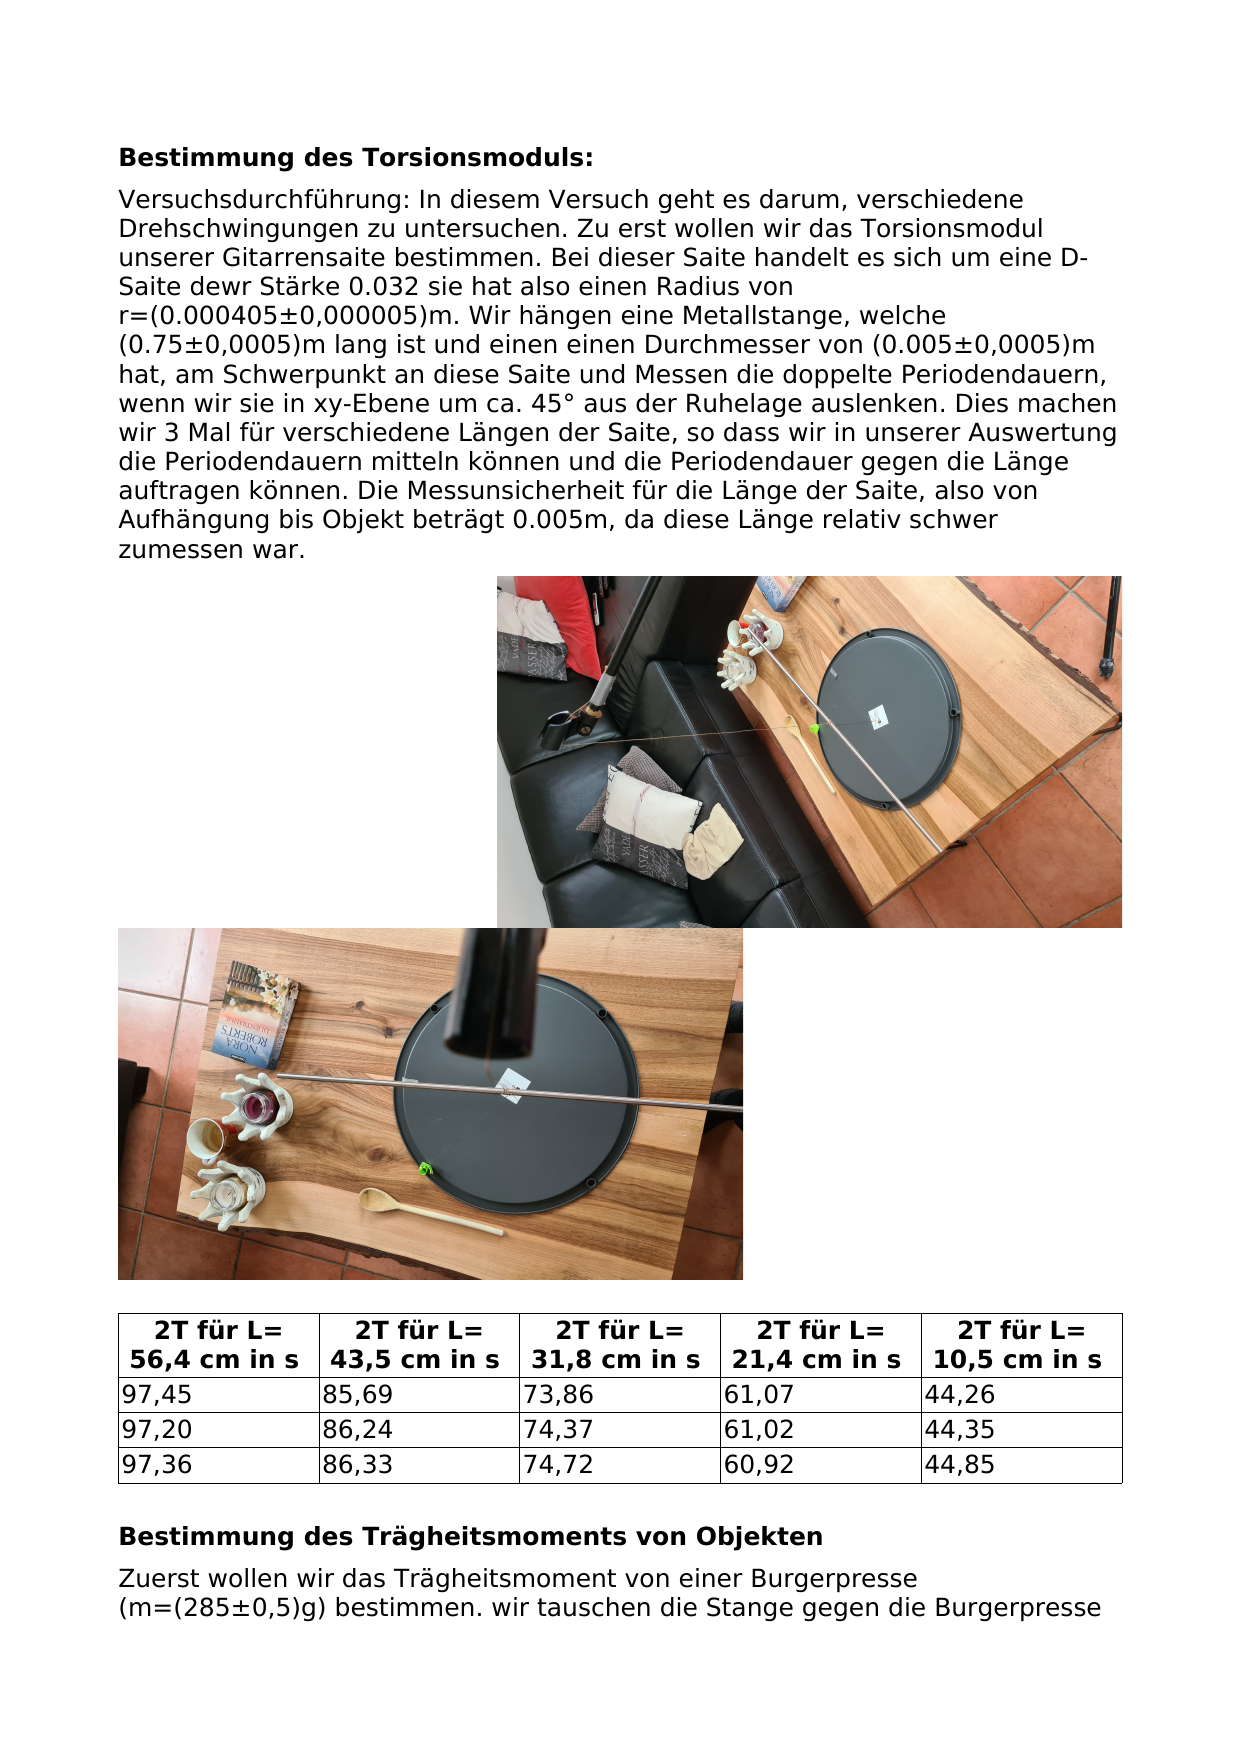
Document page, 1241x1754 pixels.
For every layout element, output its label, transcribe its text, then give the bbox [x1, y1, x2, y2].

table_cell 61,07 [721, 1378, 921, 1412]
table_cell 74,72 [520, 1448, 720, 1482]
table_cell 60,92 [721, 1448, 921, 1482]
text Zuerst wollen wir das Trägheitsmoment von einer Burgerpresse (m=(285±0,5)g) bestimmen. wir tauschen die Stange gegen die Burgerpresse [118, 1564, 1122, 1622]
table_cell 86,24 [320, 1413, 519, 1447]
table_cell 85,69 [320, 1378, 519, 1412]
table_header 2T für L= 56,4 cm in s [119, 1314, 319, 1377]
text Versuchsdurchführung: In diesem Versuch geht es darum, verschiedene Drehschwingungen zu untersuchen. Zu erst wollen wir das Torsionsmodul unserer Gitarrensaite bestimmen. Bei dieser Saite handelt es sich um eine D-Saite dewr Stärke 0.032 sie hat also einen Radius von r=(0.000405±0,000005)m. Wir hängen eine Metallstange, welche (0.75±0,0005)m lang ist und einen einen Durchmesser von (0.005±0,0005)m hat, am Schwerpunkt an diese Saite und Messen die doppelte Periodendauern, wenn wir sie in xy-Ebene um ca. 45° aus der Ruhelage auslenken. Dies machen wir 3 Mal für verschiedene Längen der Saite, so dass wir in unserer Auswertung die Periodendauern mitteln können und die Periodendauer gegen die Länge auftragen können. Die Messunsicherheit für die Länge der Saite, also von Aufhängung bis Objekt beträgt 0.005m, da diese Länge relativ schwer zumessen war. [118, 185, 1122, 564]
table_cell 44,35 [922, 1413, 1122, 1447]
table_cell 44,26 [922, 1378, 1122, 1412]
table_header 2T für L= 43,5 cm in s [320, 1314, 519, 1377]
table_cell 97,36 [119, 1448, 319, 1482]
subtitle Bestimmung des Trägheitsmoments von Objekten [118, 1522, 1122, 1551]
table_header 2T für L= 21,4 cm in s [721, 1314, 921, 1377]
picture [118, 576, 1123, 1280]
table_cell 44,85 [922, 1448, 1122, 1482]
table_cell 97,20 [119, 1413, 319, 1447]
table_cell 73,86 [520, 1378, 720, 1412]
table_header 2T für L= 31,8 cm in s [520, 1314, 720, 1377]
table_header 2T für L= 10,5 cm in s [922, 1314, 1122, 1377]
subtitle Bestimmung des Torsionsmoduls: [118, 143, 1122, 172]
table_cell 74,37 [520, 1413, 720, 1447]
table_cell 86,33 [320, 1448, 519, 1482]
table_cell 61,02 [721, 1413, 921, 1447]
table_cell 97,45 [119, 1378, 319, 1412]
